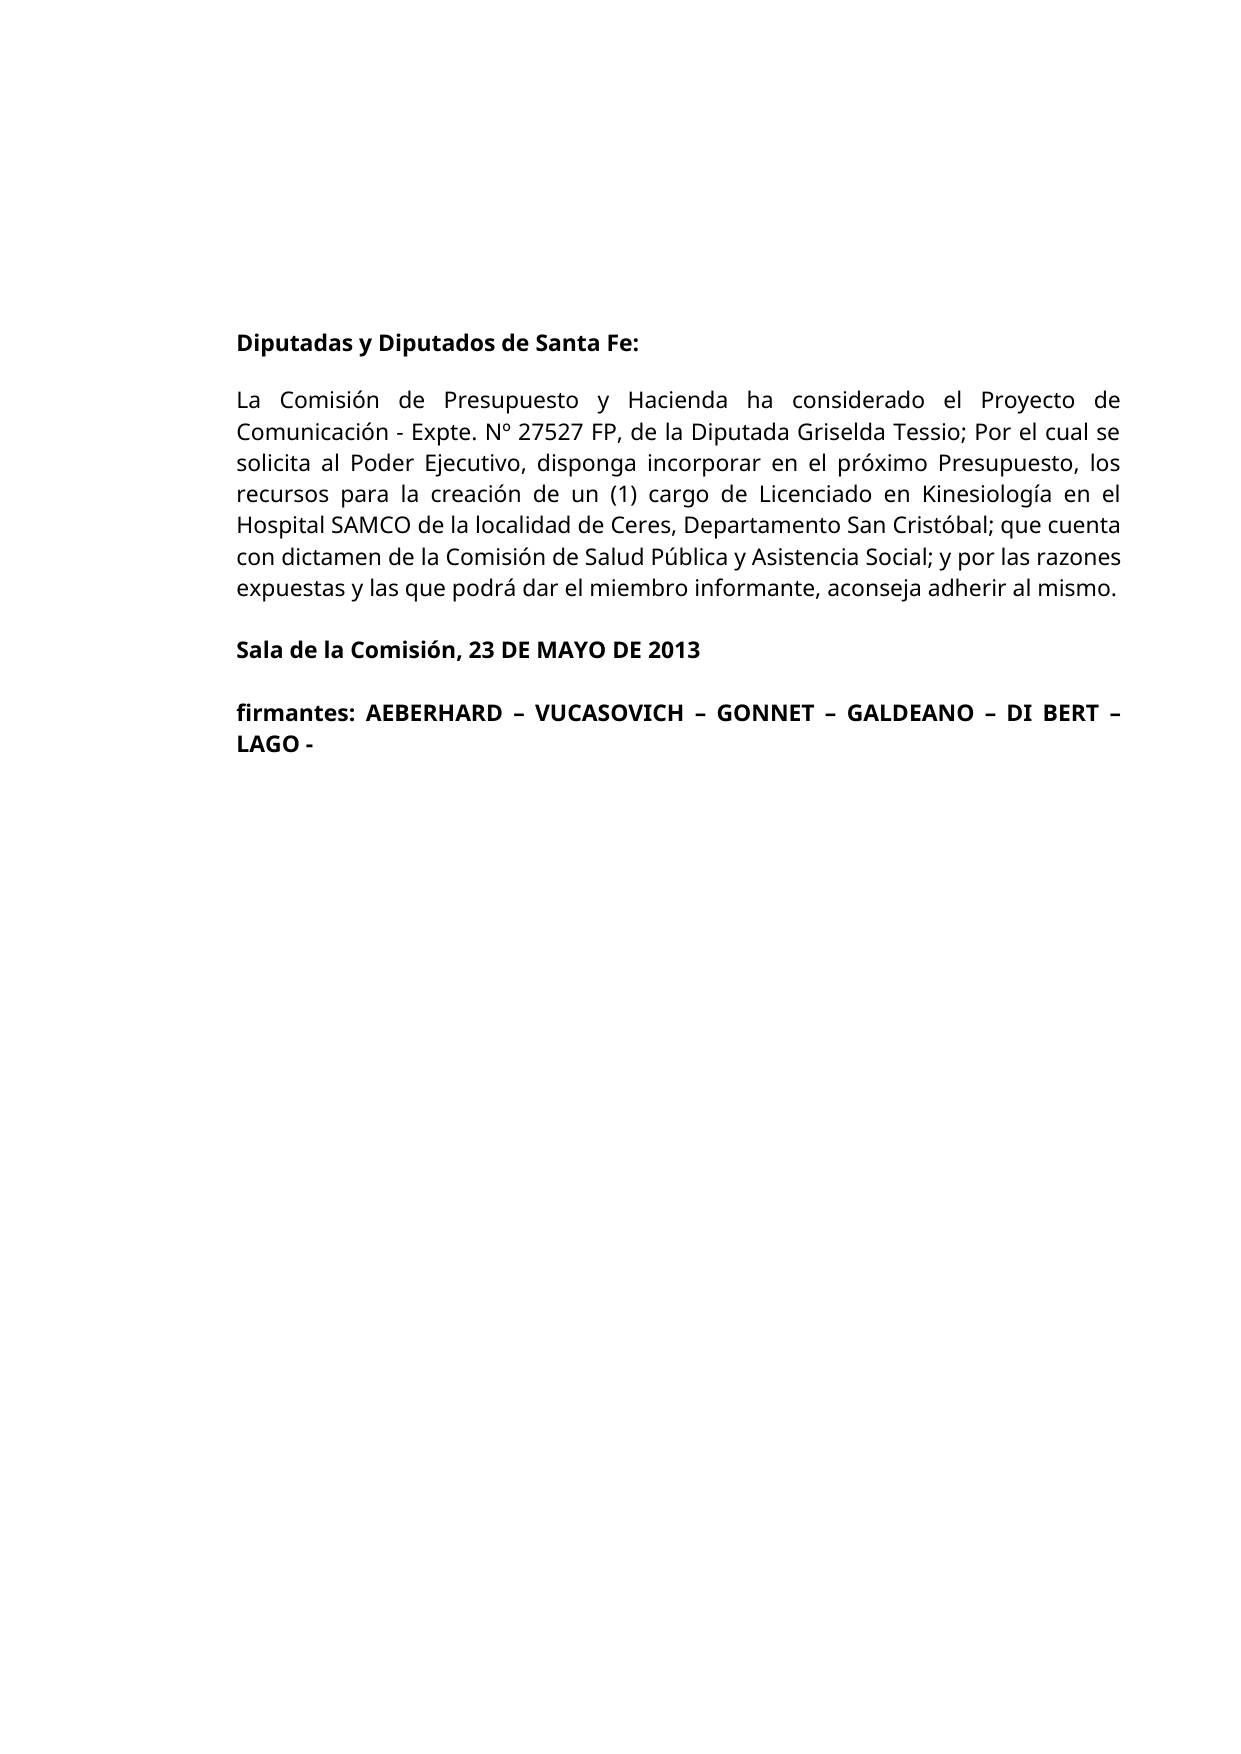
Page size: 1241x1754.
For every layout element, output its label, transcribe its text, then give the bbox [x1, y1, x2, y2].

text Diputadas y Diputados de Santa Fe: [236, 327, 1122, 358]
text Sala de la Comisión, 23 DE MAYO DE 2013 [236, 634, 1122, 665]
text La Comisión de Presupuesto y Hacienda ha considerado el Proyecto de Comunicación - Expte. Nº 27527 FP, de la Diputada Griselda Tessio; Por el cual se solicita al Poder Ejecutivo, disponga incorporar en el próximo Presupuesto, los recursos para la creación de un (1) cargo de Licenciado en Kinesiología en el Hospital SAMCO de la localidad de Ceres, Departamento San Cristóbal; que cuenta con dictamen de la Comisión de Salud Pública y Asistencia Social; y por las razones expuestas y las que podrá dar el miembro informante, aconseja adherir al mismo. [236, 384, 1122, 603]
text firmantes: AEBERHARD – VUCASOVICH – GONNET – GALDEANO – DI BERT – LAGO - [236, 697, 1122, 759]
